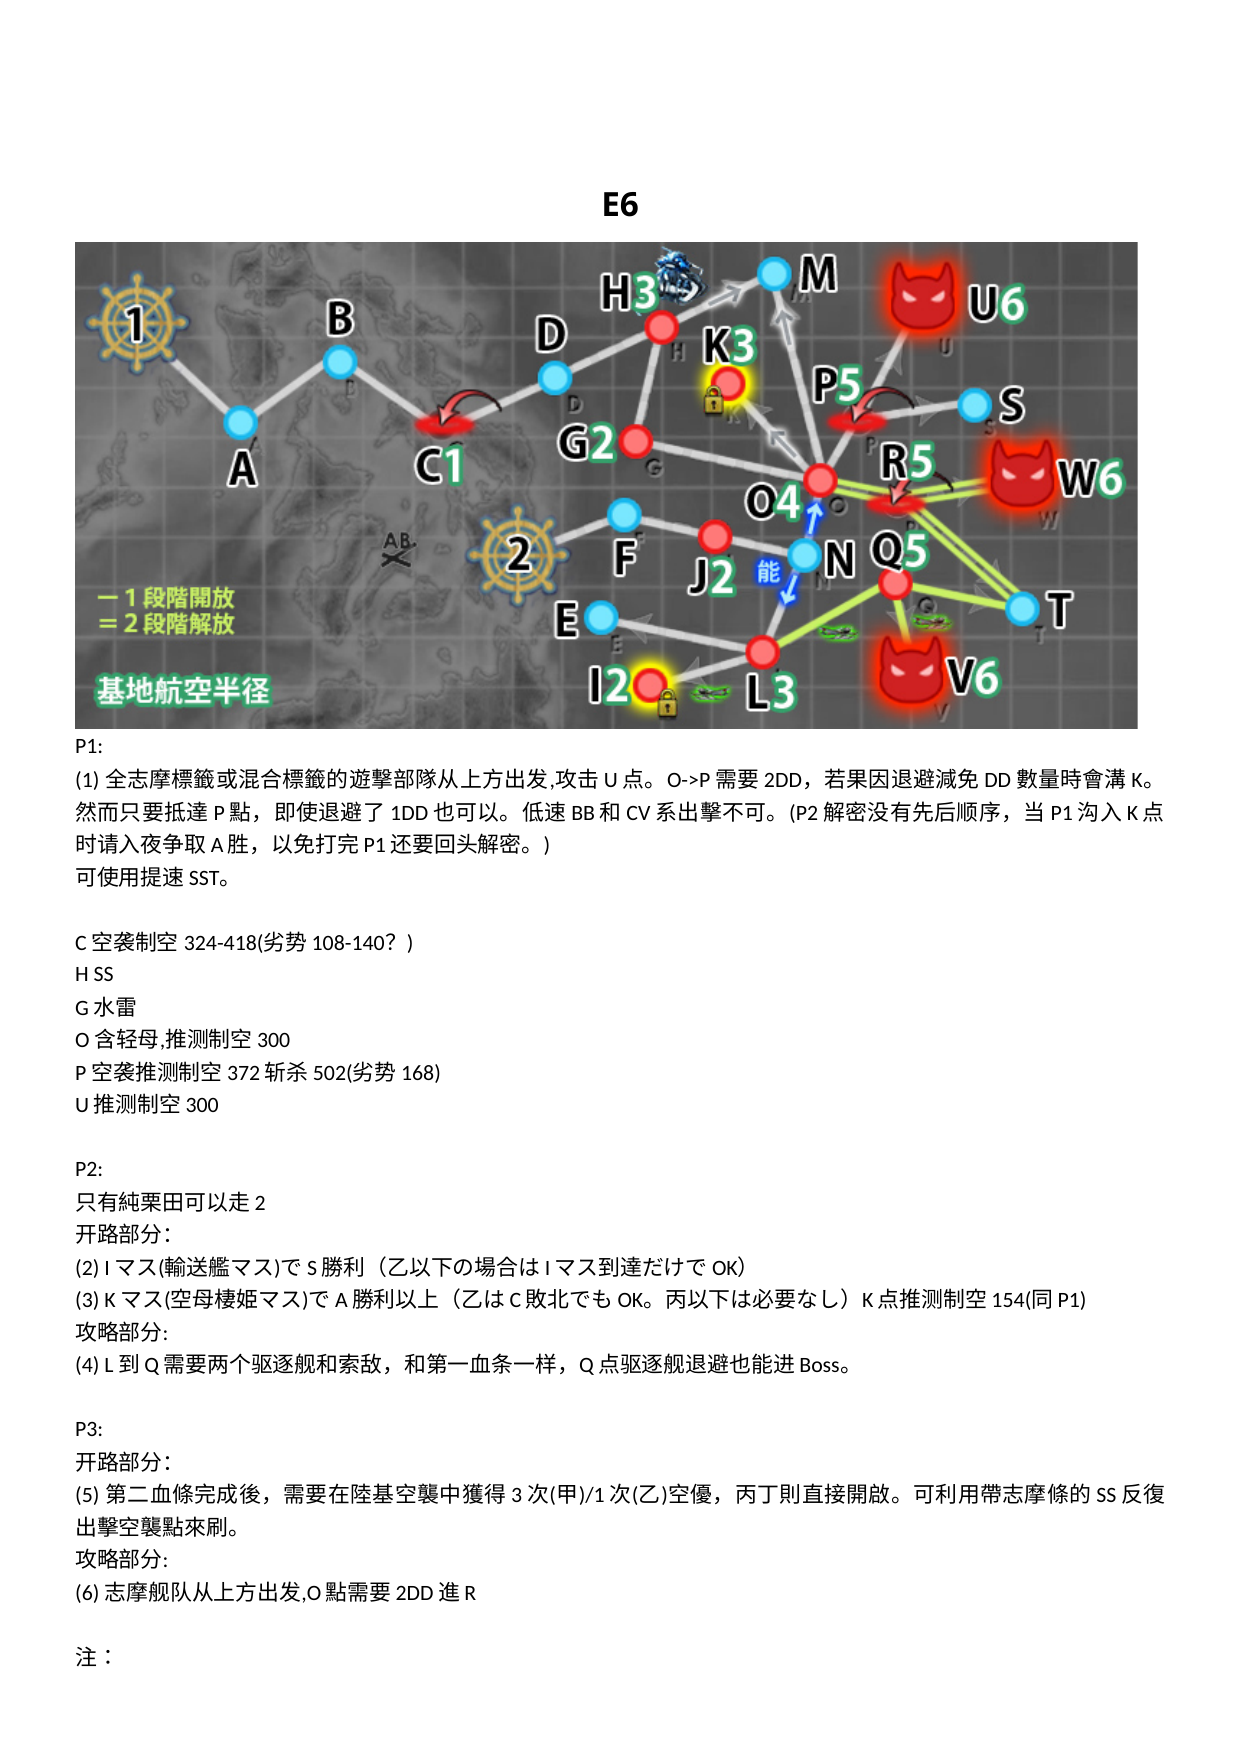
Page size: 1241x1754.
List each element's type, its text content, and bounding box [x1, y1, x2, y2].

text O含轻母,推测制空300 [75, 1022, 1165, 1054]
text (4) L到Q需要两个驱逐舰和索敌，和第一血条一样，Q点驱逐舰退避也能进Boss。 [75, 1347, 1165, 1379]
text G 水雷 [75, 989, 1165, 1022]
text P1: [75, 729, 1165, 762]
text (3) Kマス(空母棲姫マス)でA勝利以上（乙はC敗北でもOK。丙以下は必要なし）K点推测制空154(同P1) [75, 1282, 1165, 1314]
text U推测制空300 [75, 1087, 1165, 1119]
text P 空袭推测制空372斩杀502(劣势168) [75, 1054, 1165, 1087]
text P2: [75, 1152, 1165, 1184]
text (1) 全志摩標籤或混合標籤的遊撃部隊从上方出发,攻击U点。O->P需要2DD，若果因退避減免DD數量時會溝K。然而只要抵達P點，即使退避了1DD也可以。低速BB和CV系出擊不可。(P2解密没有先后顺序，当P1沟入K点时请入夜争取A胜，以免打完P1还要回头解密。) [75, 762, 1165, 859]
text 只有純栗田可以走2 [75, 1184, 1165, 1217]
text (6) 志摩舰队从上方出发,O點需要2DD進R [75, 1574, 1165, 1607]
title E6 [75, 171, 1165, 236]
picture [75, 242, 1138, 729]
text P3: [75, 1412, 1165, 1444]
text 攻略部分: [75, 1542, 1165, 1574]
text H SS [75, 957, 1165, 989]
text 可使用提速SST。 [75, 859, 1165, 892]
text 注： [75, 1639, 1165, 1672]
text 开路部分： [75, 1444, 1165, 1477]
text C空袭制空 324-418(劣势108-140？) [75, 924, 1165, 957]
text (2) Iマス(輸送艦マス)でS勝利（乙以下の場合はIマス到達だけでOK） [75, 1249, 1165, 1282]
text 攻略部分: [75, 1314, 1165, 1347]
text (5) 第二血條完成後，需要在陸基空襲中獲得3次(甲)/1次(乙)空優，丙丁則直接開啟。可利用帶志摩條的SS反復出擊空襲點來刷。 [75, 1477, 1165, 1542]
text 开路部分： [75, 1217, 1165, 1249]
